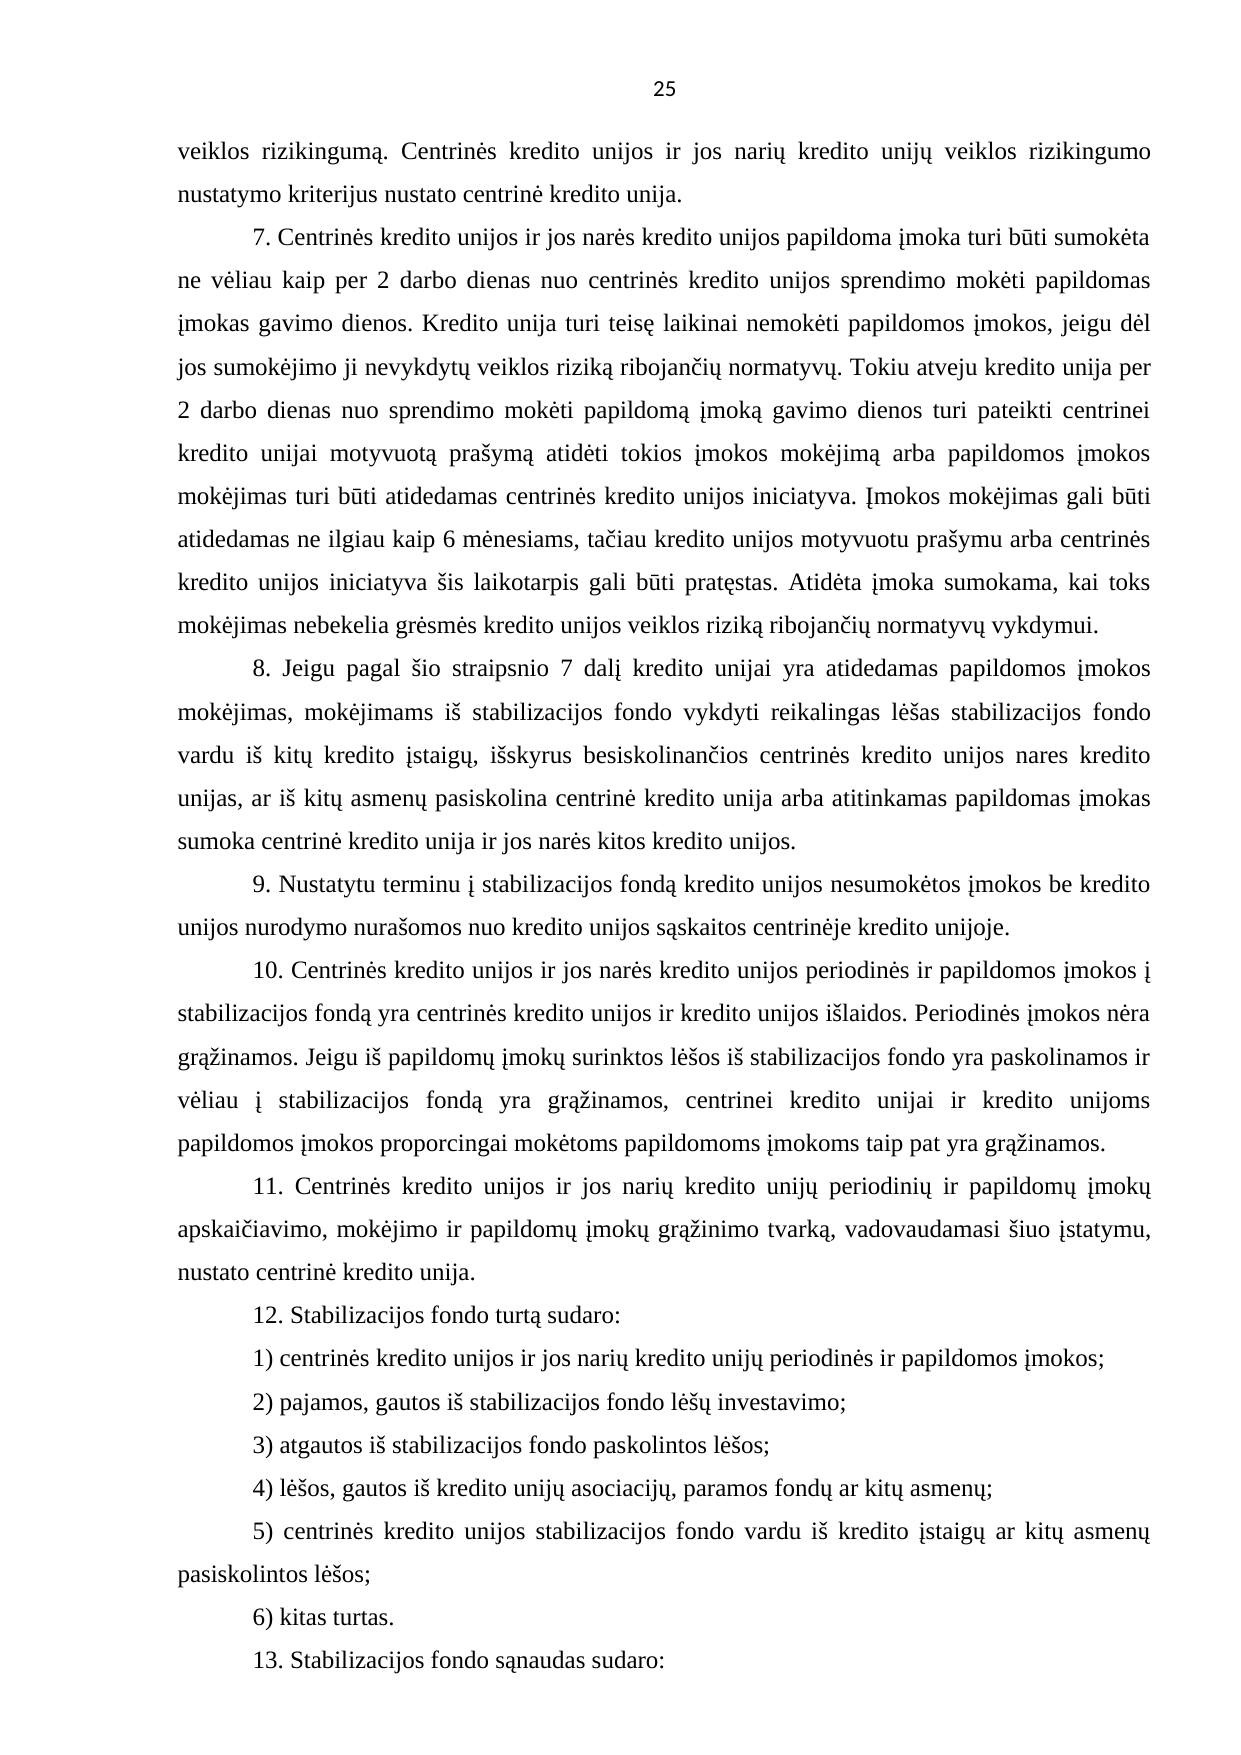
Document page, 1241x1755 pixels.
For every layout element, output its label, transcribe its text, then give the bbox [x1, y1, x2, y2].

text 7. Centrinės kredito unijos ir jos narės kredito unijos papildoma įmoka turi būti sumokėta ne vėliau kaip per 2 darbo dienas nuo centrinės kredito unijos sprendimo mokėti papildomas įmokas gavimo dienos. Kredito unija turi teisę laikinai nemokėti papildomos įmokos, jeigu dėl jos sumokėjimo ji nevykdytų veiklos riziką ribojančių normatyvų. Tokiu atveju kredito unija per 2 darbo dienas nuo sprendimo mokėti papildomą įmoką gavimo dienos turi pateikti centrinei kredito unijai motyvuotą prašymą atidėti tokios įmokos mokėjimą arba papildomos įmokos mokėjimas turi būti atidedamas centrinės kredito unijos iniciatyva. Įmokos mokėjimas gali būti atidedamas ne ilgiau kaip 6 mėnesiams, tačiau kredito unijos motyvuotu prašymu arba centrinės kredito unijos iniciatyva šis laikotarpis gali būti pratęstas. Atidėta įmoka sumokama, kai toks mokėjimas nebekelia grėsmės kredito unijos veiklos riziką ribojančių normatyvų vykdymui. [177, 222, 1152, 639]
text 9. Nustatytu terminu į stabilizacijos fondą kredito unijos nesumokėtos įmokos be kredito unijos nurodymo nurašomos nuo kredito unijos sąskaitos centrinėje kredito unijoje. [177, 869, 1152, 941]
text 8. Jeigu pagal šio straipsnio 7 dalį kredito unijai yra atidedamas papildomos įmokos mokėjimas, mokėjimams iš stabilizacijos fondo vykdyti reikalingas lėšas stabilizacijos fondo vardu iš kitų kredito įstaigų, išskyrus besiskolinančios centrinės kredito unijos nares kredito unijas, ar iš kitų asmenų pasiskolina centrinė kredito unija arba atitinkamas papildomas įmokas sumoka centrinė kredito unija ir jos narės kitos kredito unijos. [177, 653, 1152, 855]
text veiklos rizikingumą. Centrinės kredito unijos ir jos narių kredito unijų veiklos rizikingumo nustatymo kriterijus nustato centrinė kredito unija. [177, 136, 1152, 208]
text 12. Stabilizacijos fondo turtą sudaro: [177, 1300, 1152, 1329]
text 10. Centrinės kredito unijos ir jos narės kredito unijos periodinės ir papildomos įmokos į stabilizacijos fondą yra centrinės kredito unijos ir kredito unijos išlaidos. Periodinės įmokos nėra grąžinamos. Jeigu iš papildomų įmokų surinktos lėšos iš stabilizacijos fondo yra paskolinamos ir vėliau į stabilizacijos fondą yra grąžinamos, centrinei kredito unijai ir kredito unijoms papildomos įmokos proporcingai mokėtoms papildomoms įmokoms taip pat yra grąžinamos. [177, 955, 1152, 1157]
text 3) atgautos iš stabilizacijos fondo paskolintos lėšos; [177, 1430, 1152, 1458]
text 4) lėšos, gautos iš kredito unijų asociacijų, paramos fondų ar kitų asmenų; [177, 1473, 1152, 1502]
text 11. Centrinės kredito unijos ir jos narių kredito unijų periodinių ir papildomų įmokų apskaičiavimo, mokėjimo ir papildomų įmokų grąžinimo tvarką, vadovaudamasi šiuo įstatymu, nustato centrinė kredito unija. [177, 1171, 1152, 1286]
text 5) centrinės kredito unijos stabilizacijos fondo vardu iš kredito įstaigų ar kitų asmenų pasiskolintos lėšos; [177, 1516, 1152, 1588]
text 2) pajamos, gautos iš stabilizacijos fondo lėšų investavimo; [177, 1387, 1152, 1415]
text 1) centrinės kredito unijos ir jos narių kredito unijų periodinės ir papildomos įmokos; [177, 1343, 1152, 1372]
text 13. Stabilizacijos fondo sąnaudas sudaro: [177, 1645, 1152, 1674]
text 6) kitas turtas. [177, 1602, 1152, 1631]
